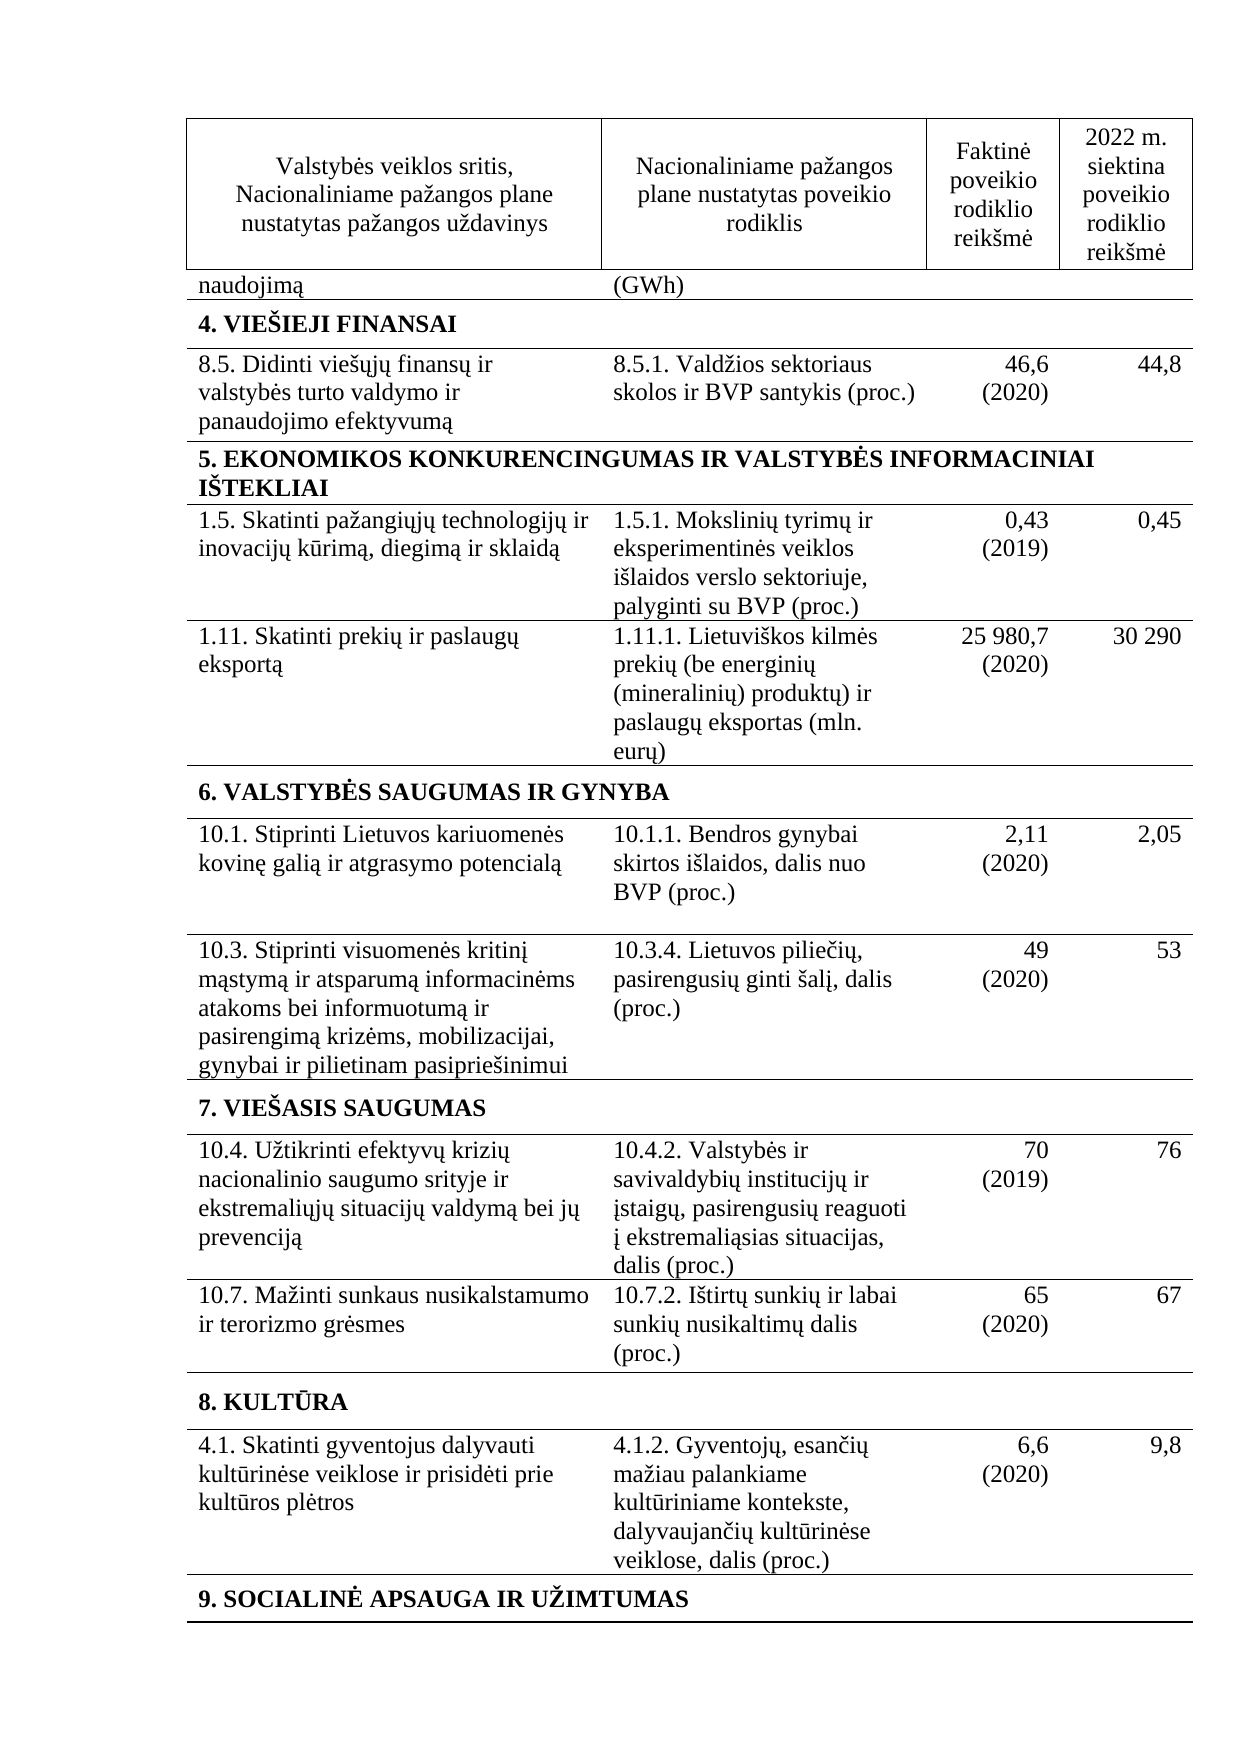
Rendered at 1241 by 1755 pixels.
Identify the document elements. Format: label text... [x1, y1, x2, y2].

table_cell 1.5.1. Mokslinių tyrimų ir eksperimentinės veiklos išlaidos verslo sektoriuje, palyginti su BVP (proc.) [602, 505, 927, 620]
table_cell 8.5. Didinti viešųjų finansų ir valstybės turto valdymo ir panaudojimo efektyvumą [187, 349, 602, 441]
table_cell [602, 300, 927, 348]
table_cell 10.3. Stiprinti visuomenės kritinį mąstymą ir atsparumą informacinėms atakoms bei informuotumą ir pasirengimą krizėms, mobilizacijai, gynybai ir pilietinam pasipriešinimui [187, 935, 602, 1079]
table_cell 8. KULTŪRA [187, 1373, 602, 1429]
table_cell [602, 1080, 927, 1134]
table_cell 0,43 (2019) [927, 505, 1060, 620]
table_cell [927, 1080, 1060, 1134]
table_cell 1.11.1. Lietuviškos kilmės prekių (be energinių (mineralinių) produktų) ir paslaugų eksportas (mln. eurų) [602, 621, 927, 764]
table_cell 4.1.2. Gyventojų, esančių mažiau palankiame kultūriniame kontekste, dalyvaujančių kultūrinėse veiklose, dalis (proc.) [602, 1430, 927, 1574]
table_cell 10.1.1. Bendros gynybai skirtos išlaidos, dalis nuo BVP (proc.) [602, 819, 927, 934]
table_cell 1.5. Skatinti pažangiųjų technologijų ir inovacijų kūrimą, diegimą ir sklaidą [187, 505, 602, 620]
table_header Valstybės veiklos sritis, Nacionaliniame pažangos plane nustatytas pažangos uždavinys [187, 119, 601, 269]
table_cell 10.7.2. Ištirtų sunkių ir labai sunkių nusikaltimų dalis (proc.) [602, 1280, 927, 1372]
table_cell 67 [1060, 1280, 1193, 1372]
table_header Nacionaliniame pažangos plane nustatytas poveikio rodiklis [602, 119, 926, 269]
table_cell 4.1. Skatinti gyventojus dalyvauti kultūrinėse veiklose ir prisidėti prie kultūros plėtros [187, 1430, 602, 1574]
table_cell 1.11. Skatinti prekių ir paslaugų eksportą [187, 621, 602, 764]
table_cell 30 290 [1060, 621, 1193, 764]
table_cell 25 980,7 (2020) [927, 621, 1060, 764]
table_cell 53 [1060, 935, 1193, 1079]
table_cell [927, 1373, 1060, 1429]
table_cell 2,11 (2020) [927, 819, 1060, 934]
table_cell 6,6 (2020) [927, 1430, 1060, 1574]
table_cell [927, 270, 1060, 299]
table_cell 49 (2020) [927, 935, 1060, 1079]
table_cell 10.3.4. Lietuvos piliečių, pasirengusių ginti šalį, dalis (proc.) [602, 935, 927, 1079]
table_cell 10.7. Mažinti sunkaus nusikalstamumo ir terorizmo grėsmes [187, 1280, 602, 1372]
table_cell 10.4. Užtikrinti efektyvų krizių nacionalinio saugumo srityje ir ekstremaliųjų situacijų valdymą bei jų prevenciją [187, 1135, 602, 1279]
table_cell 4. VIEŠIEJI FINANSAI [187, 300, 602, 348]
table_header Faktinė poveikio rodiklio reikšmė [927, 119, 1059, 269]
table_cell (GWh) [602, 270, 927, 299]
table_cell [602, 1373, 927, 1429]
table_cell 65 (2020) [927, 1280, 1060, 1372]
table_cell 7. VIEŠASIS SAUGUMAS [187, 1080, 602, 1134]
table_cell 10.1. Stiprinti Lietuvos kariuomenės kovinę galią ir atgrasymo potencialą [187, 819, 602, 934]
table_cell 6. VALSTYBĖS SAUGUMAS IR GYNYBA [187, 766, 1193, 818]
table_cell 8.5.1. Valdžios sektoriaus skolos ir BVP santykis (proc.) [602, 349, 927, 441]
table_cell naudojimą [187, 270, 602, 299]
table_cell 5. EKONOMIKOS KONKURENCINGUMAS IR VALSTYBĖS INFORMACINIAI IŠTEKLIAI [187, 442, 1193, 504]
table_cell 2,05 [1060, 819, 1193, 934]
table_cell 46,6 (2020) [927, 349, 1060, 441]
table_cell [1060, 300, 1193, 348]
table_cell [927, 300, 1060, 348]
table_cell 9. SOCIALINĖ APSAUGA IR UŽIMTUMAS [187, 1575, 1193, 1621]
table_cell 0,45 [1060, 505, 1193, 620]
table_header 2022 m. siektina poveikio rodiklio reikšmė [1060, 119, 1192, 269]
table_cell [1060, 270, 1193, 299]
table_cell 70 (2019) [927, 1135, 1060, 1279]
table_cell [1060, 1373, 1193, 1429]
table_cell 9,8 [1060, 1430, 1193, 1574]
table_cell 10.4.2. Valstybės ir savivaldybių institucijų ir įstaigų, pasirengusių reaguoti į ekstremaliąsias situacijas, dalis (proc.) [602, 1135, 927, 1279]
table_cell 76 [1060, 1135, 1193, 1279]
table_cell 44,8 [1060, 349, 1193, 441]
table_cell [1060, 1080, 1193, 1134]
